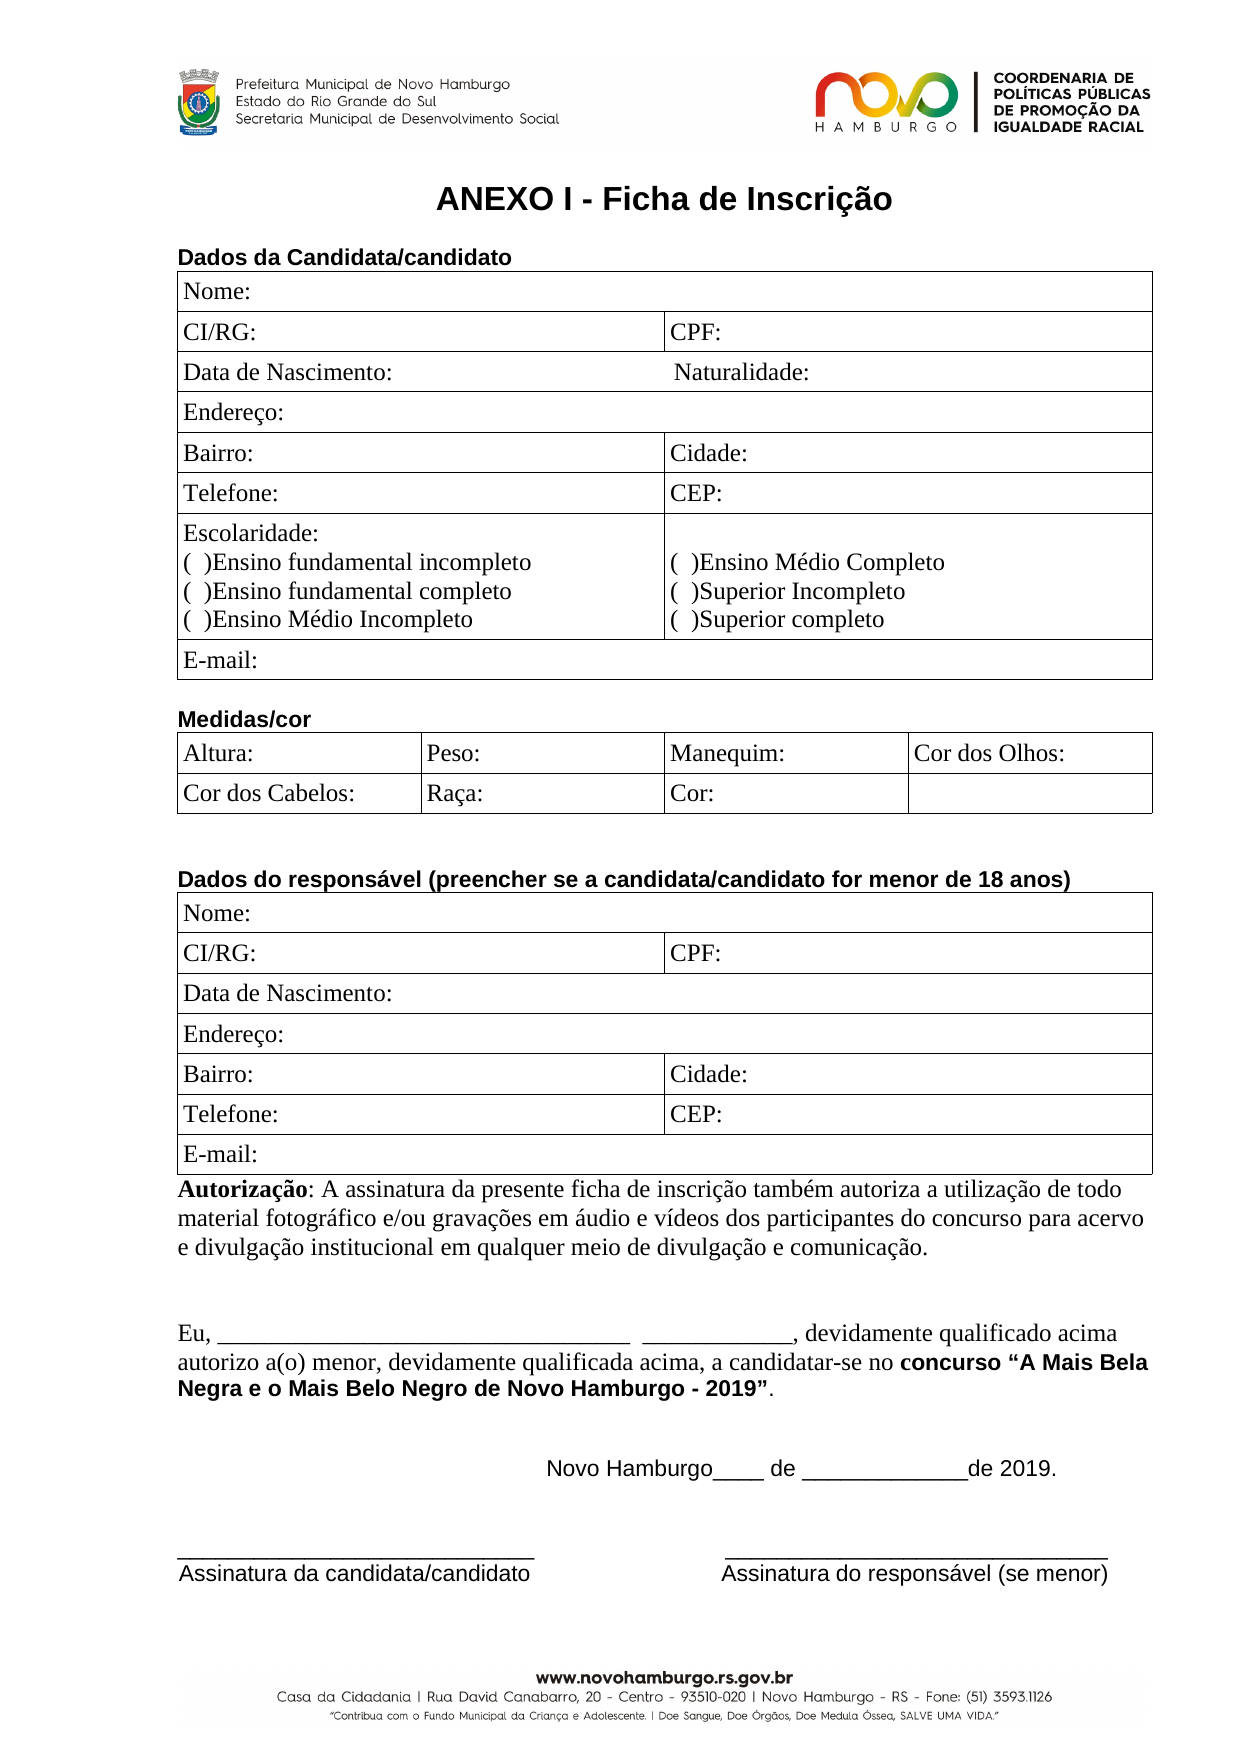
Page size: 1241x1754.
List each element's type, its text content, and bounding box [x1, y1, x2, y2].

table_cell E-mail: [178, 1135, 1152, 1174]
table_cell E-mail: [178, 640, 1152, 679]
text Dados da Candidata/candidato [177, 244, 1152, 271]
table_cell Raça: [422, 774, 664, 813]
table_cell CEP: [665, 1095, 1152, 1134]
table_cell Cor dos Cabelos: [178, 774, 421, 813]
table_cell CPF: [665, 933, 1152, 972]
picture [177, 1665, 1151, 1727]
table_cell CI/RG: [178, 933, 664, 972]
table_cell Endereço: [178, 392, 1152, 432]
text Dados do responsável (preencher se a candidata/candidato for menor de 18 anos) [177, 866, 1152, 892]
table_header Nome: [178, 893, 1152, 932]
table_cell Cor: [665, 774, 908, 813]
table_cell Telefone: [178, 473, 664, 512]
text Eu, _________________________________ ____________, devidamente qualificado acima autorizo a(o) menor, devidamente qualificada acima, a candidatar-se no concurso “A Mais Bela Negra e o Mais Belo Negro de Novo Hamburgo - 2019”. [177, 1318, 1152, 1402]
picture [177, 51, 1151, 153]
table_cell Telefone: [178, 1095, 664, 1134]
table_cell Data de Nascimento: [178, 974, 1152, 1013]
table_cell CI/RG: [178, 312, 664, 351]
table_cell CEP: [665, 473, 1152, 512]
text Medidas/cor [177, 706, 1152, 732]
table_header Manequim: [665, 733, 908, 772]
table_cell Cidade: [665, 1054, 1152, 1093]
table_header Altura: [178, 733, 421, 772]
table_header Cor dos Olhos: [909, 733, 1152, 772]
text ____________________________ ______________________________ [177, 1533, 1152, 1560]
text Assinatura da candidata/candidato Assinatura do responsável (se menor) [177, 1560, 1152, 1586]
table_cell Escolaridade: ( )Ensino fundamental incompleto ( )Ensino fundamental completo ( )Ensino Médio Incompleto [178, 514, 664, 639]
table_header Peso: [422, 733, 664, 772]
table_cell Endereço: [178, 1014, 1152, 1053]
table_cell CPF: [665, 312, 1152, 351]
table_cell ( )Ensino Médio Completo ( )Superior Incompleto ( )Superior completo [665, 514, 1152, 639]
text Novo Hamburgo____ de _____________de 2019. [177, 1454, 1152, 1481]
table_cell Bairro: [178, 1054, 664, 1093]
table_cell Bairro: [178, 433, 664, 472]
table_cell [909, 774, 1152, 813]
text Autorização: A assinatura da presente ficha de inscrição também autoriza a utilização de todo material fotográfico e/ou gravações em áudio e vídeos dos participantes do concurso para acervo e divulgação institucional em qualquer meio de divulgação e comunicação. [177, 1175, 1152, 1260]
table_cell Cidade: [665, 433, 1152, 472]
table_cell Data de Nascimento: Naturalidade: [178, 352, 1152, 391]
table_header Nome: [178, 272, 1152, 311]
text ANEXO I - Ficha de Inscrição [177, 179, 1152, 218]
